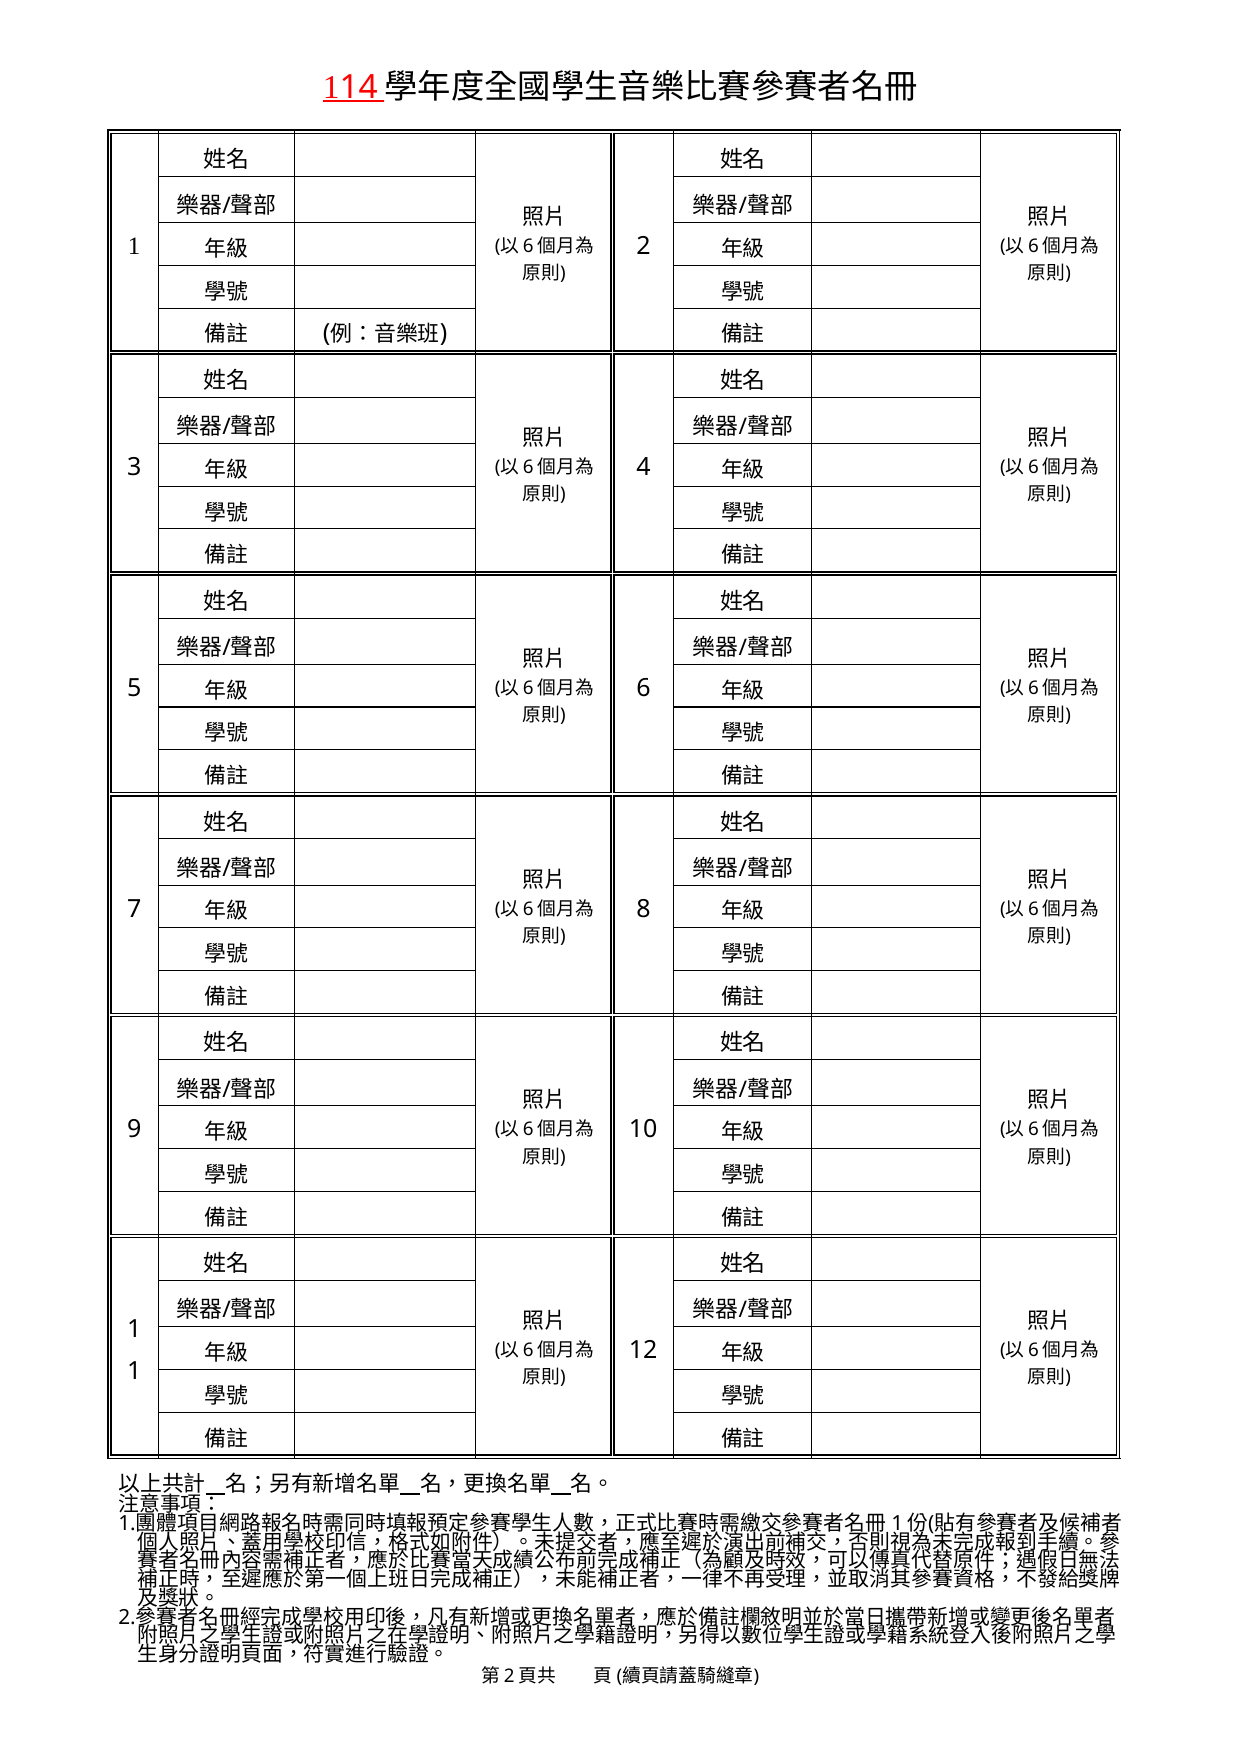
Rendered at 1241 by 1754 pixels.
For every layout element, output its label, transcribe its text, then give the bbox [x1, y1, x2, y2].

table_cell 樂器/聲部 [159, 1281, 294, 1326]
table_cell [812, 223, 980, 265]
table_cell [812, 750, 980, 792]
table_cell [295, 177, 475, 222]
table_cell 年級 [159, 665, 294, 706]
table_cell [812, 886, 980, 927]
table_cell [295, 487, 475, 528]
table_cell 備註 [674, 1192, 811, 1233]
table_cell [295, 1017, 475, 1059]
table_cell [295, 839, 475, 884]
table_cell 姓名 [159, 355, 294, 397]
table_cell 備註 [159, 750, 294, 792]
table_cell [812, 928, 980, 970]
table_cell 照片 (以6個月為原則) [981, 576, 1116, 792]
table_cell 年級 [674, 886, 811, 927]
table_cell [812, 1281, 980, 1326]
table_cell 樂器/聲部 [674, 619, 811, 664]
table_header 1 [112, 134, 158, 350]
table_cell [812, 1238, 980, 1280]
table_cell [812, 1060, 980, 1105]
table_cell [295, 971, 475, 1013]
table_cell [812, 619, 980, 664]
table_cell [295, 266, 475, 307]
table_cell [812, 576, 980, 617]
table_header [812, 134, 980, 176]
table_cell [295, 665, 475, 706]
text 注意事項： [170, 1497, 191, 1515]
table_cell 照片 (以6個月為原則) [981, 1238, 1116, 1454]
table_cell 學號 [159, 928, 294, 970]
table_cell [295, 355, 475, 397]
table_cell [812, 398, 980, 443]
table_cell [295, 1238, 475, 1280]
table_cell 姓名 [674, 1017, 811, 1059]
table_cell 備註 [159, 1192, 294, 1233]
table_cell 11 [112, 1238, 158, 1454]
table_cell [812, 1149, 980, 1191]
table_cell [812, 797, 980, 838]
table_header 照片 (以6個月為原則) [476, 134, 610, 350]
table_cell 4 [615, 355, 673, 571]
table_cell [812, 665, 980, 706]
table_cell 年級 [159, 444, 294, 486]
table_cell 學號 [674, 1149, 811, 1191]
table_cell 年級 [674, 223, 811, 265]
table_cell 樂器/聲部 [674, 398, 811, 443]
table_cell 樂器/聲部 [674, 839, 811, 884]
table_cell 備註 [674, 750, 811, 792]
table_cell [812, 1413, 980, 1454]
table_cell 姓名 [159, 797, 294, 838]
table_cell 學號 [674, 928, 811, 970]
table_cell [812, 309, 980, 350]
table_cell 姓名 [159, 1238, 294, 1280]
table_header [295, 134, 475, 176]
table_cell 學號 [159, 708, 294, 749]
table_cell 9 [112, 1017, 158, 1233]
table_cell [295, 928, 475, 970]
table_header 照片 (以6個月為原則) [981, 134, 1116, 350]
table_cell 學號 [674, 266, 811, 307]
table_cell 學號 [159, 1370, 294, 1412]
table_cell [812, 1106, 980, 1148]
table_cell 姓名 [674, 576, 811, 617]
table_cell [812, 1192, 980, 1233]
table_cell 備註 [159, 971, 294, 1013]
table_cell [295, 750, 475, 792]
table_cell 10 [615, 1017, 673, 1233]
table_cell [295, 1192, 475, 1233]
table_cell 年級 [674, 1327, 811, 1369]
text 2.參賽者名冊經完成學校用印後，凡有新增或更換名單者，應於備註欄敘明並於當日攜帶新增或變更後名單者附照片之學生證或附照片之在學證明、附照片之學籍證明，另得以數位學生證或學籍系統登入後附照片之學生身分證明頁面，符實進行驗證。 [118, 1609, 1122, 1665]
table_cell 姓名 [674, 797, 811, 838]
table_cell [812, 266, 980, 307]
table_cell 學號 [159, 1149, 294, 1191]
table_cell 學號 [674, 708, 811, 749]
table_cell [812, 1327, 980, 1369]
table_header 姓名 [159, 134, 294, 176]
table_header 姓名 [674, 134, 811, 176]
table_cell 照片 (以6個月為原則) [981, 355, 1116, 571]
table_cell 備註 [159, 529, 294, 571]
table_cell 樂器/聲部 [674, 1060, 811, 1105]
table_cell 學號 [674, 1370, 811, 1412]
text 以上共計 名；另有新增名單 名，更換名單 名。 [118, 1472, 1122, 1497]
table_cell 樂器/聲部 [674, 177, 811, 222]
table_cell [295, 398, 475, 443]
table_cell [812, 708, 980, 749]
table_header 2 [615, 134, 673, 350]
table_cell 備註 [674, 529, 811, 571]
table_cell [295, 1060, 475, 1105]
text 114學年度全國學生音樂比賽參賽者名冊 [118, 65, 1122, 107]
table_cell 照片 (以6個月為原則) [981, 1017, 1116, 1233]
table_cell [295, 444, 475, 486]
text 1.團體項目網路報名時需同時填報預定參賽學生人數，正式比賽時需繳交參賽者名冊1份(貼有參賽者及候補者個人照片、蓋用學校印信，格式如附件）。未提交者，應至遲於演出前補交，否則視為未完成報到手續。參賽者名冊內容需補正者，應於比賽當天成績公布前完成補正（為顧及時效，可以傳真代替原件；遇假日無法補正時，至遲應於第一個上班日完成補正），未能補正者，一律不再受理，並取消其參賽資格，不發給獎牌及獎狀。 [118, 1515, 1122, 1609]
table_cell 樂器/聲部 [159, 619, 294, 664]
table_cell 姓名 [159, 576, 294, 617]
table_cell 5 [112, 576, 158, 792]
table_cell 年級 [674, 665, 811, 706]
table_cell [295, 1149, 475, 1191]
table_cell [812, 355, 980, 397]
table_cell [295, 1281, 475, 1326]
table_cell 備註 [159, 309, 294, 350]
table_cell [295, 797, 475, 838]
table_cell 學號 [159, 266, 294, 307]
table_cell [812, 487, 980, 528]
table_cell (例：音樂班) [295, 309, 475, 350]
table_cell 備註 [674, 309, 811, 350]
table_cell 年級 [674, 444, 811, 486]
table_cell 12 [615, 1238, 673, 1454]
table_cell [812, 971, 980, 1013]
table_cell 年級 [159, 1327, 294, 1369]
table_cell 備註 [159, 1413, 294, 1454]
table_cell 年級 [674, 1106, 811, 1148]
table_cell 學號 [159, 487, 294, 528]
table_cell [295, 576, 475, 617]
table_cell 年級 [159, 223, 294, 265]
text 注意事項： [188, 1497, 1122, 1515]
table_cell 樂器/聲部 [159, 839, 294, 884]
table_cell [295, 708, 475, 749]
table_cell 備註 [674, 1413, 811, 1454]
table_cell 照片 (以6個月為原則) [476, 1017, 610, 1233]
table_cell 6 [615, 576, 673, 792]
table_cell [812, 529, 980, 571]
table_cell 學號 [674, 487, 811, 528]
table_cell 姓名 [674, 1238, 811, 1280]
table_cell [295, 529, 475, 571]
table_cell 7 [112, 797, 158, 1013]
table_cell [295, 1413, 475, 1454]
table_cell 樂器/聲部 [159, 398, 294, 443]
table_cell 樂器/聲部 [159, 1060, 294, 1105]
table_cell 照片 (以6個月為原則) [476, 576, 610, 792]
table_cell 8 [615, 797, 673, 1013]
table_cell 年級 [159, 1106, 294, 1148]
text 第2頁共 頁 (續頁請蓋騎縫章) [118, 1665, 1122, 1686]
table_cell [295, 1106, 475, 1148]
table_cell 照片 (以6個月為原則) [476, 797, 610, 1013]
table_cell [812, 444, 980, 486]
table_cell 備註 [674, 971, 811, 1013]
table_cell 照片 (以6個月為原則) [981, 797, 1116, 1013]
table_cell [812, 1017, 980, 1059]
table_cell [812, 177, 980, 222]
table_cell 姓名 [159, 1017, 294, 1059]
table_cell [295, 886, 475, 927]
table_cell 姓名 [674, 355, 811, 397]
table_cell 3 [112, 355, 158, 571]
table_cell [812, 839, 980, 884]
table_cell 照片 (以6個月為原則) [476, 1238, 610, 1454]
table_cell 照片 (以6個月為原則) [476, 355, 610, 571]
table_cell 樂器/聲部 [674, 1281, 811, 1326]
table_cell [295, 223, 475, 265]
table_cell [812, 1370, 980, 1412]
table_cell [295, 619, 475, 664]
table_cell [295, 1327, 475, 1369]
table_cell 樂器/聲部 [159, 177, 294, 222]
table_cell 年級 [159, 886, 294, 927]
text 注意事項： [118, 1497, 170, 1515]
table_cell [295, 1370, 475, 1412]
